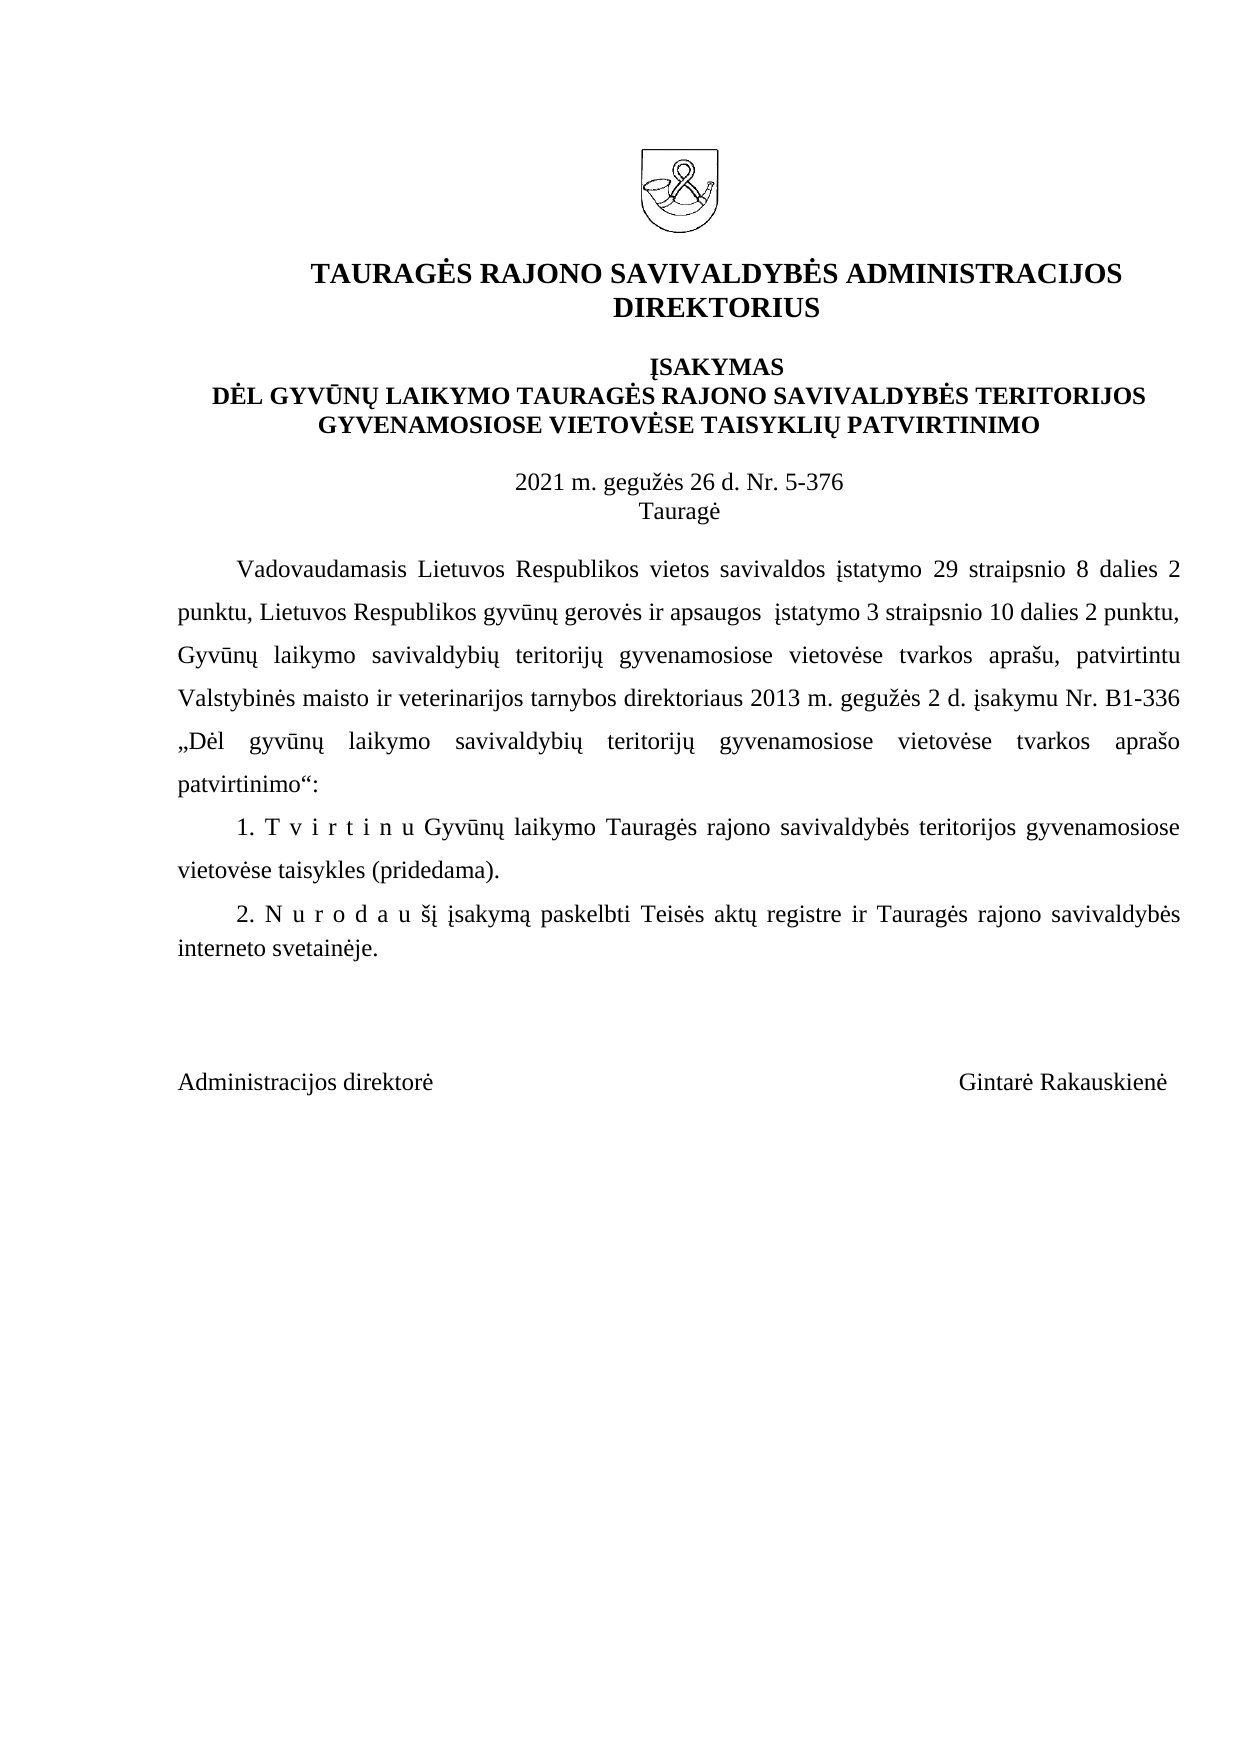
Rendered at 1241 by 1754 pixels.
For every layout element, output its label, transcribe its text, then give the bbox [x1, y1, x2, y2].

text ĮSAKYMAS [177, 352, 1181, 381]
text DĖL GYVŪNŲ LAIKYMO TAURAGĖS RAJONO SAVIVALDYBĖS TERITORIJOS GYVENAMOSIOSE VIETOVĖSE TAISYKLIŲ PATVIRTINIMO [177, 381, 1181, 439]
text Tauragė [177, 496, 1181, 525]
text TAURAGĖS RAJONO SAVIVALDYBĖS ADMINISTRACIJOS [177, 257, 1181, 290]
text Vadovaudamasis Lietuvos Respublikos vietos savivaldos įstatymo 29 straipsnio 8 dalies 2 punktu, Lietuvos Respublikos gyvūnų gerovės ir apsaugos įstatymo 3 straipsnio 10 dalies 2 punktu, Gyvūnų laikymo savivaldybių teritorijų gyvenamosiose vietovėse tvarkos aprašu, patvirtintu Valstybinės maisto ir veterinarijos tarnybos direktoriaus 2013 m. gegužės 2 d. įsakymu Nr. B1-336 „Dėl gyvūnų laikymo savivaldybių teritorijų gyvenamosiose vietovėse tvarkos aprašo patvirtinimo“: [177, 554, 1181, 798]
text 2. N u r o d a u šį įsakymą paskelbti Teisės aktų registre ir Tauragės rajono savivaldybės interneto svetainėje. [177, 899, 1181, 962]
text 2021 m. gegužės 26 d. Nr. 5-376 [177, 467, 1181, 496]
text 1. T v i r t i n u Gyvūnų laikymo Tauragės rajono savivaldybės teritorijos gyvenamosiose vietovėse taisykles (pridedama). [177, 812, 1181, 884]
text DIREKTORIUS [177, 290, 1181, 324]
text Administracijos direktorė Gintarė Rakauskienė [177, 1067, 1181, 1096]
